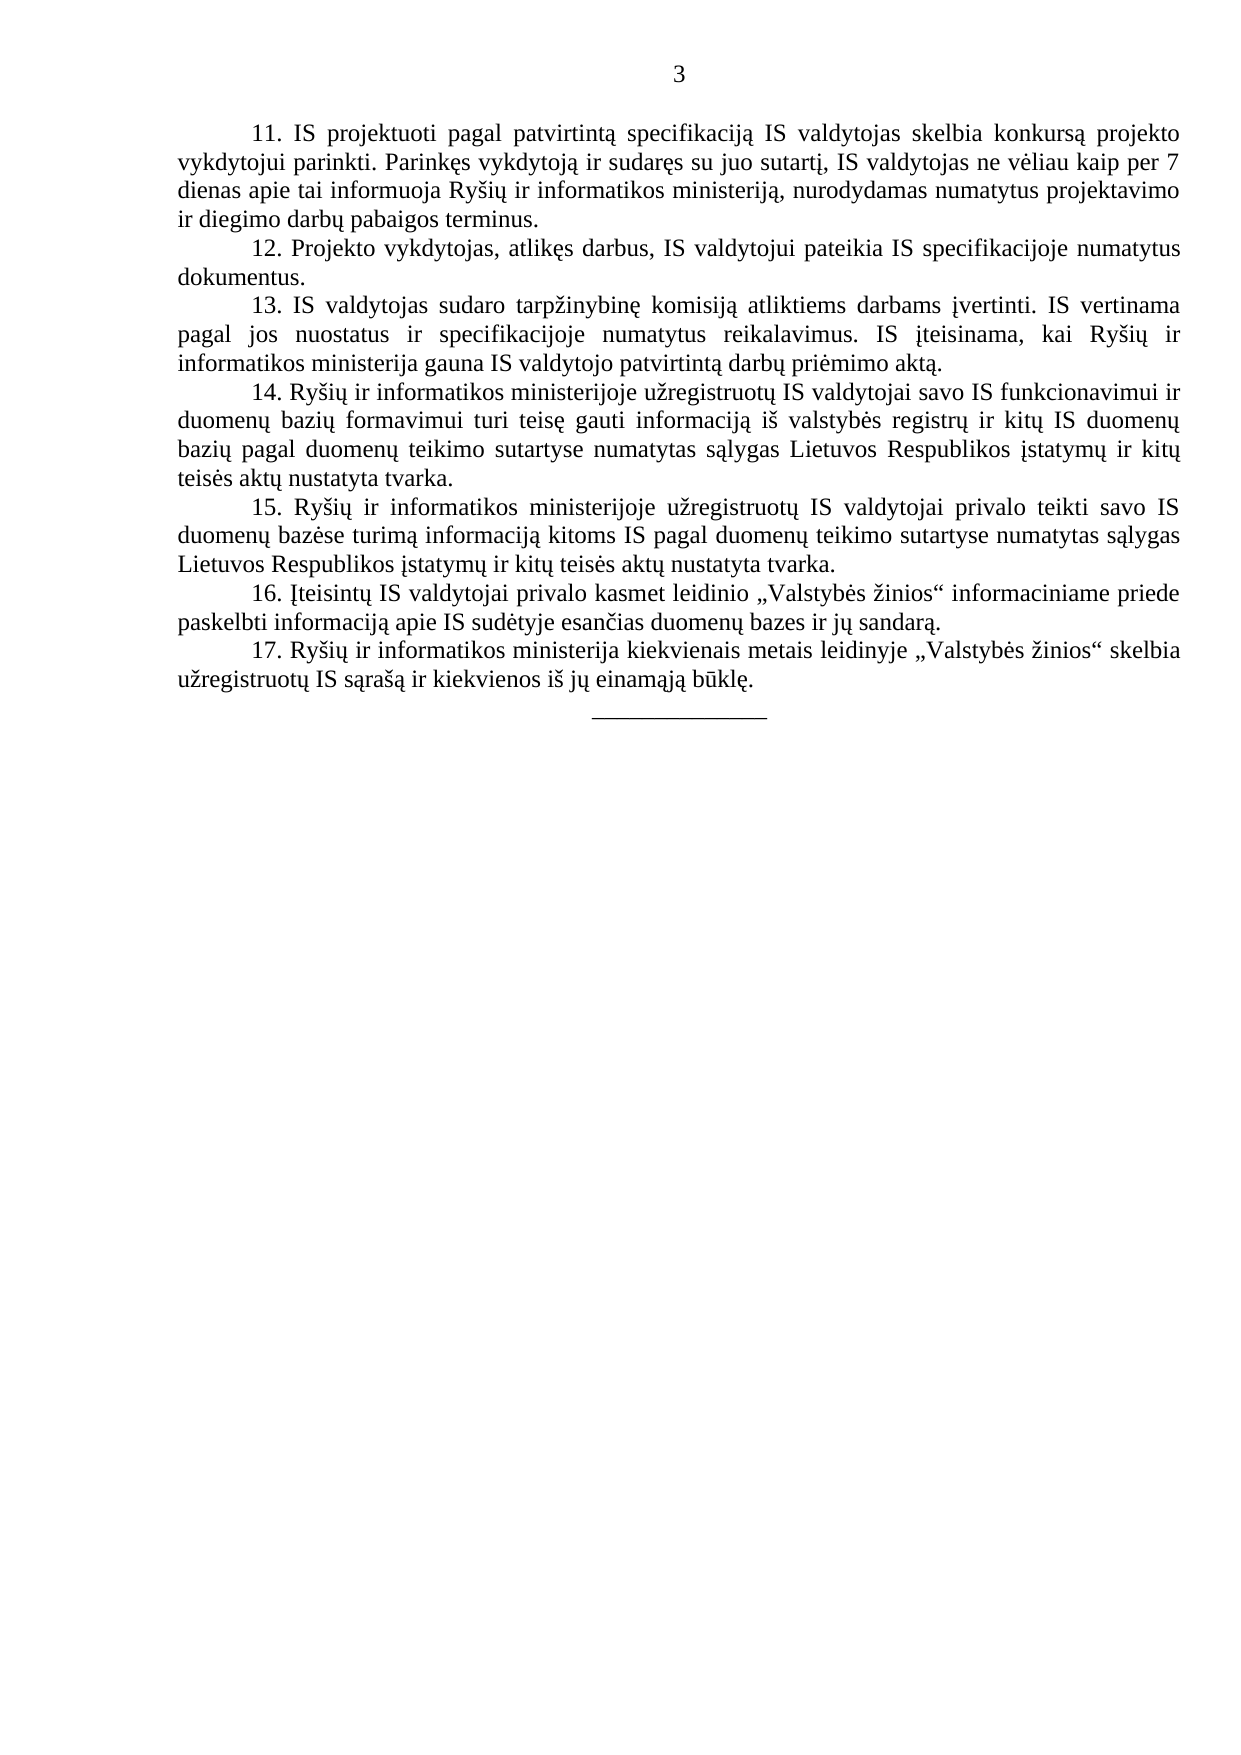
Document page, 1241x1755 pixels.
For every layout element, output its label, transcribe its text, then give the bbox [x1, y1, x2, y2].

text 13. IS valdytojas sudaro tarpžinybinę komisiją atliktiems darbams įvertinti. IS vertinama pagal jos nuostatus ir specifikacijoje numatytus reikalavimus. IS įteisinama, kai Ryšių ir informatikos ministerija gauna IS valdytojo patvirtintą darbų priėmimo aktą. [177, 291, 1181, 377]
text 15. Ryšių ir informatikos ministerijoje užregistruotų IS valdytojai privalo teikti savo IS duomenų bazėse turimą informaciją kitoms IS pagal duomenų teikimo sutartyse numatytas sąlygas Lietuvos Respublikos įstatymų ir kitų teisės aktų nustatyta tvarka. [177, 492, 1181, 578]
text 14. Ryšių ir informatikos ministerijoje užregistruotų IS valdytojai savo IS funkcionavimui ir duomenų bazių formavimui turi teisę gauti informaciją iš valstybės registrų ir kitų IS duomenų bazių pagal duomenų teikimo sutartyse numatytas sąlygas Lietuvos Respublikos įstatymų ir kitų teisės aktų nustatyta tvarka. [177, 377, 1181, 492]
text 16. Įteisintų IS valdytojai privalo kasmet leidinio „Valstybės žinios“ informaciniame priede paskelbti informaciją apie IS sudėtyje esančias duomenų bazes ir jų sandarą. [177, 578, 1181, 636]
text 11. IS projektuoti pagal patvirtintą specifikaciją IS valdytojas skelbia konkursą projekto vykdytojui parinkti. Parinkęs vykdytoją ir sudaręs su juo sutartį, IS valdytojas ne vėliau kaip per 7 dienas apie tai informuoja Ryšių ir informatikos ministeriją, nurodydamas numatytus projektavimo ir diegimo darbų pabaigos terminus. [177, 118, 1181, 233]
text 12. Projekto vykdytojas, atlikęs darbus, IS valdytojui pateikia IS specifikacijoje numatytus dokumentus. [177, 233, 1181, 291]
text 17. Ryšių ir informatikos ministerija kiekvienais metais leidinyje „Valstybės žinios“ skelbia užregistruotų IS sąrašą ir kiekvienos iš jų einamąją būklę. [177, 636, 1181, 693]
text ______________ [177, 693, 1181, 722]
